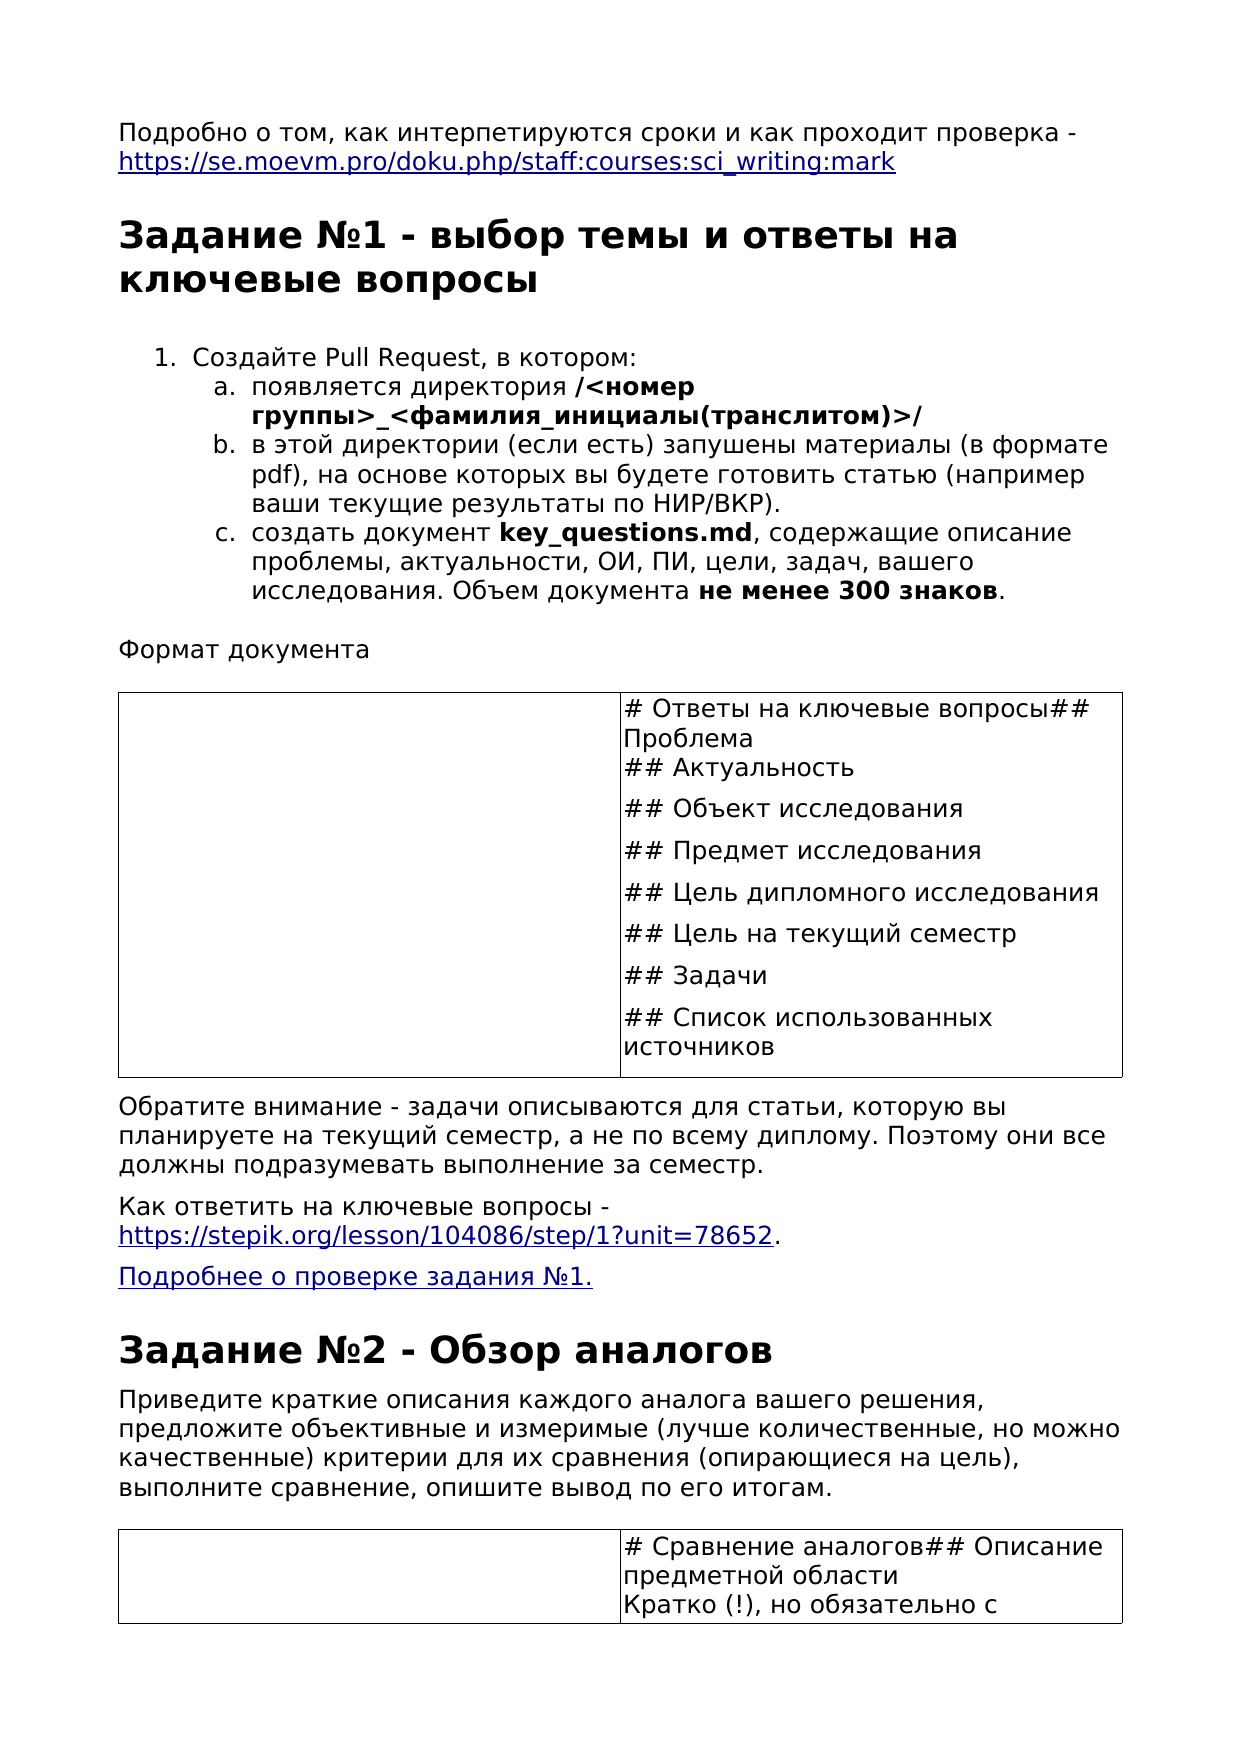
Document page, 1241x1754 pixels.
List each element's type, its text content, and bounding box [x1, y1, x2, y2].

text Подробно о том, как интерпетируются сроки и как проходит проверка - https://se.moevm.pro/doku.php/staff:courses:sci_writing:mark [118, 118, 1122, 176]
text Как ответить на ключевые вопросы - https://stepik.org/lesson/104086/step/1?unit=78652. [118, 1192, 1122, 1250]
subtitle Задание №1 - выбор темы и ответы на ключевые вопросы [118, 214, 1122, 301]
table_header # Сравнение аналогов## Описание предметной области Кратко (!), но обязательно с [621, 1530, 1122, 1623]
table_header [119, 693, 620, 1077]
text Формат документа [118, 635, 1122, 664]
table_header [119, 1530, 620, 1623]
list Создайте Pull Request, в котором: [177, 343, 1122, 372]
table_header # Ответы на ключевые вопросы## Проблема ## Актуальность ## Объект исследования ## Предмет исследования ## Цель дипломного исследования ## Цель на текущий семестр ## Задачи ## Список использованных источников [621, 693, 1122, 1077]
text Подробнее о проверке задания №1. [118, 1262, 1122, 1292]
list создать документ key_questions.md, содержащие описание проблемы, актуальности, ОИ, ПИ, цели, задач, вашего исследования. Объем документа не менее 300 знаков. [236, 518, 1122, 606]
list появляется директория /<номер группы>_<фамилия_инициалы(транслитом)>/ [236, 372, 1122, 431]
list в этой директории (если есть) запушены материалы (в формате pdf), на основе которых вы будете готовить статью (например ваши текущие результаты по НИР/ВКР). [236, 431, 1122, 518]
text Приведите краткие описания каждого аналога вашего решения, предложите объективные и измеримые (лучше количественные, но можно качественные) критерии для их сравнения (опирающиеся на цель), выполните сравнение, опишите вывод по его итогам. [118, 1385, 1122, 1502]
subtitle Задание №2 - Обзор аналогов [118, 1329, 1122, 1373]
text Обратите внимание - задачи описываются для статьи, которую вы планируете на текущий семестр, а не по всему диплому. Поэтому они все должны подразумевать выполнение за семестр. [118, 1092, 1122, 1179]
